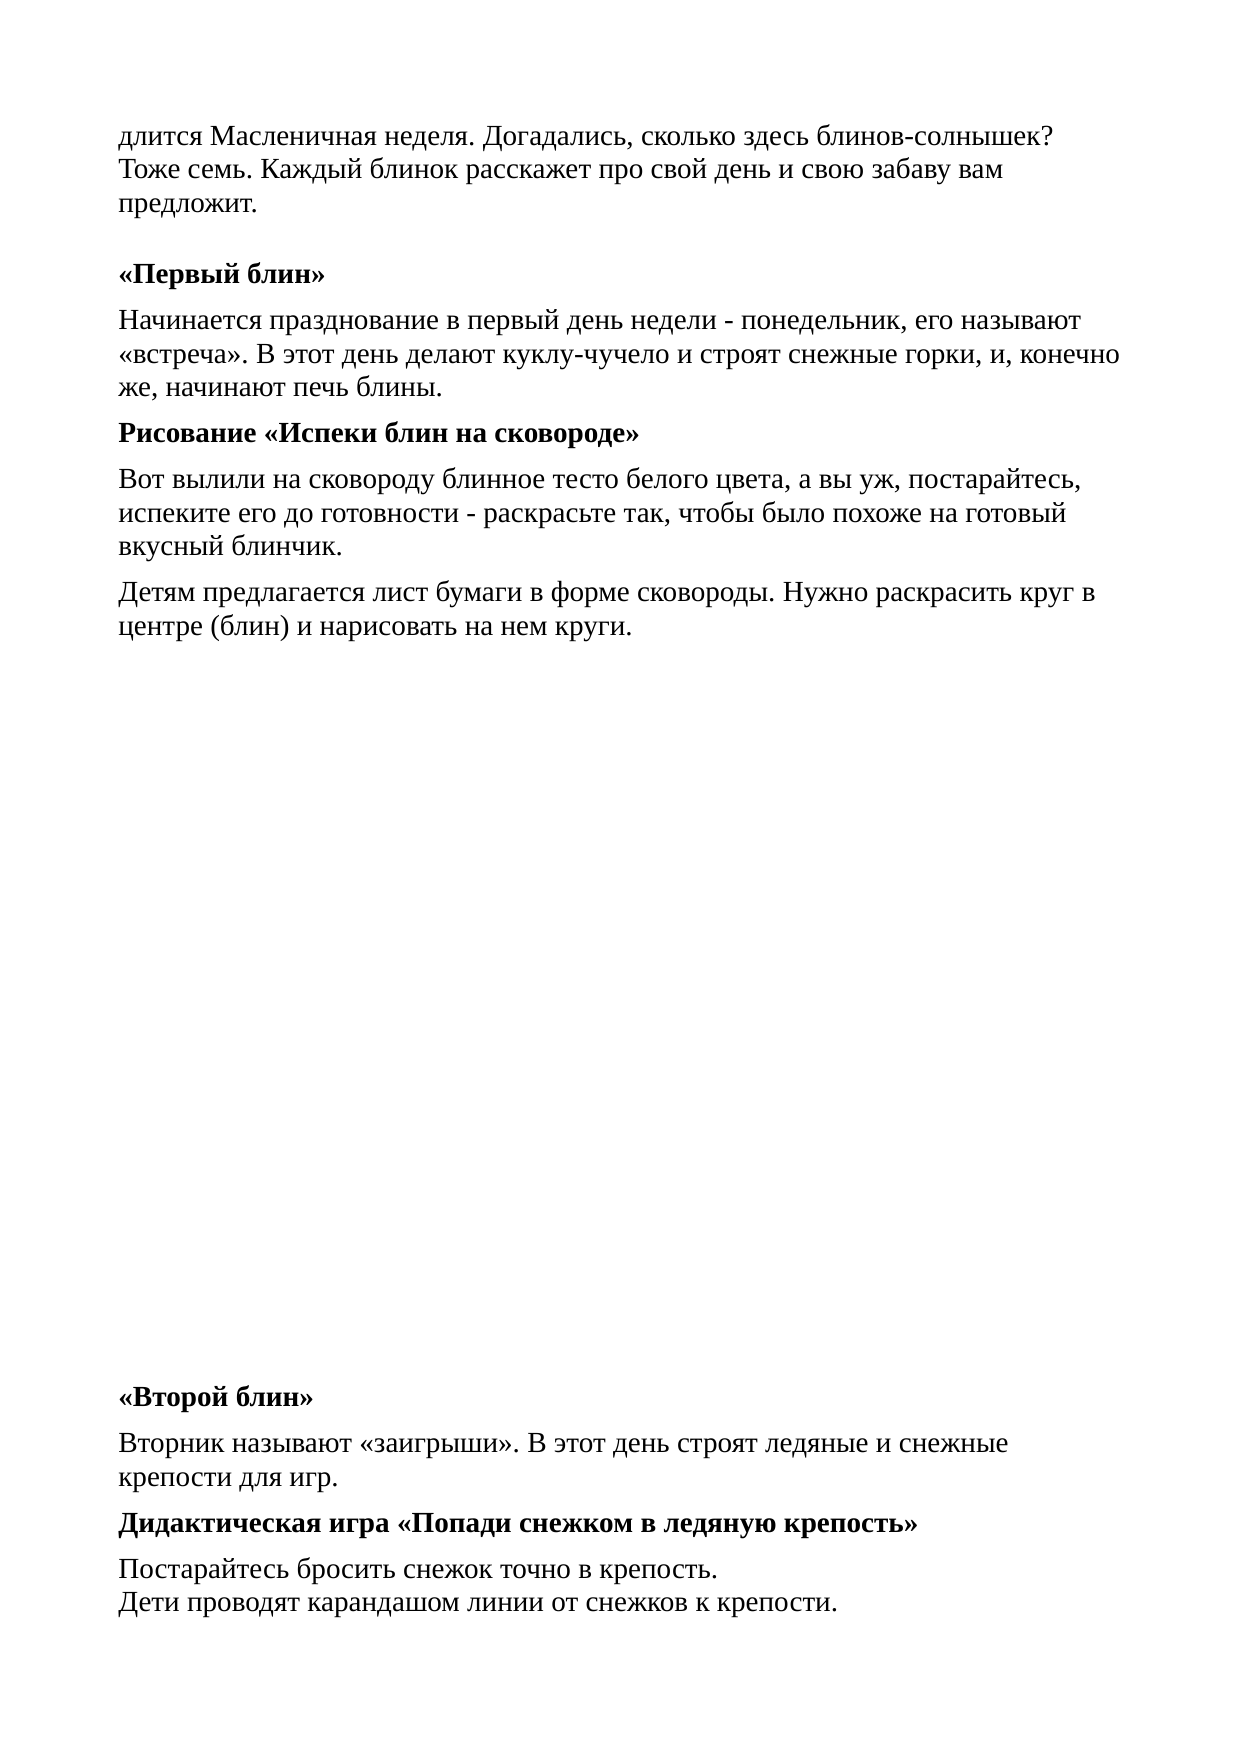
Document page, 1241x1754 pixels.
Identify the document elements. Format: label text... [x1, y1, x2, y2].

text Рисование «Испеки блин на сковороде» [118, 415, 1122, 449]
text Постарайтесь бросить снежок точно в крепость. Дети проводят карандашом линии от снежков к крепости. [118, 1551, 1122, 1618]
text Вот вылили на сковороду блинное тесто белого цвета, а вы уж, постарайтесь, испеките его до готовности - раскрасьте так, чтобы было похоже на готовый вкусный блинчик. [118, 461, 1122, 562]
subtitle «Второй блин» [118, 1379, 1122, 1413]
text Вторник называют «заигрыши». В этот день строят ледяные и снежные крепости для игр. [118, 1425, 1122, 1492]
text Начинается празднование в первый день недели - понедельник, его называют «встреча». В этот день делают куклу-чучело и строят снежные горки, и, конечно же, начинают печь блины. [118, 302, 1122, 403]
text длится Масленичная неделя. Догадались, сколько здесь блинов-солнышек? Тоже семь. Каждый блинок расскажет про свой день и свою забаву вам предложит. [118, 118, 1122, 219]
text Дидактическая игра «Попади снежком в ледяную крепость» [118, 1505, 1122, 1538]
text Детям предлагается лист бумаги в форме сковороды. Нужно раскрасить круг в центре (блин) и нарисовать на нем круги. [118, 574, 1122, 642]
subtitle «Первый блин» [118, 256, 1122, 290]
